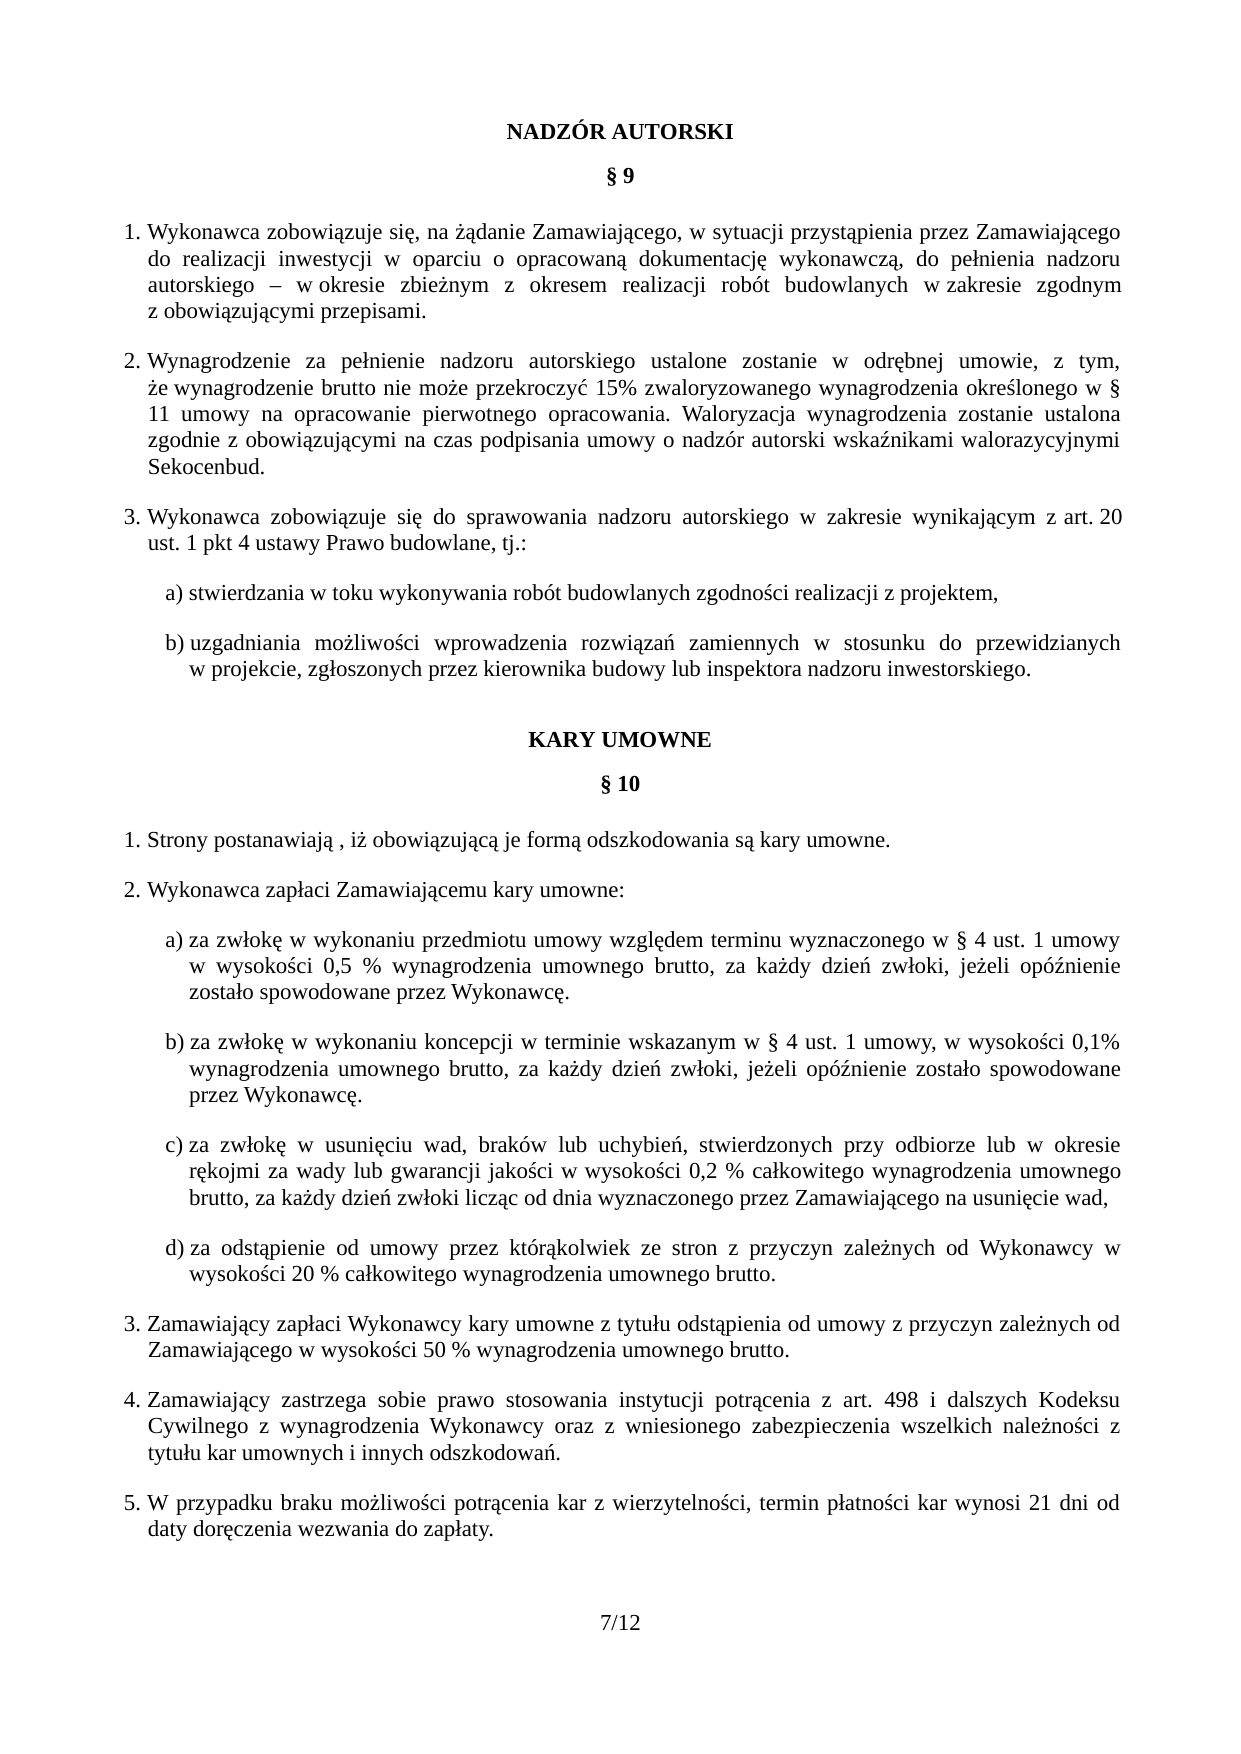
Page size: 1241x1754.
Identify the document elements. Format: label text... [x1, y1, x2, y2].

text NADZÓR AUTORSKI [118, 118, 1122, 144]
list za zwłokę w wykonaniu przedmiotu umowy względem terminu wyznaczonego w § 4 ust. 1 umowy w wysokości 0,5 % wynagrodzenia umownego brutto, za każdy dzień zwłoki, jeżeli opóźnienie zostało spowodowane przez Wykonawcę. [159, 926, 1122, 1005]
list Wynagrodzenie za pełnienie nadzoru autorskiego ustalone zostanie w odrębnej umowie, z tym, że wynagrodzenie brutto nie może przekroczyć 15% zwaloryzowanego wynagrodzenia określonego w § 11 umowy na opracowanie pierwotnego opracowania. Waloryzacja wynagrodzenia zostanie ustalona zgodnie z obowiązującymi na czas podpisania umowy o nadzór autorski wskaźnikami walorazycyjnymi Sekocenbud. [118, 347, 1122, 479]
list za odstąpienie od umowy przez którąkolwiek ze stron z przyczyn zależnych od Wykonawcy w wysokości 20 % całkowitego wynagrodzenia umownego brutto. [159, 1233, 1122, 1286]
list uzgadniania możliwości wprowadzenia rozwiązań zamiennych w stosunku do przewidzianych w projekcie, zgłoszonych przez kierownika budowy lub inspektora nadzoru inwestorskiego. [159, 629, 1122, 682]
list Zamawiający zapłaci Wykonawcy kary umowne z tytułu odstąpienia od umowy z przyczyn zależnych od Zamawiającego w wysokości 50 % wynagrodzenia umownego brutto. [118, 1310, 1122, 1362]
list Zamawiający zastrzega sobie prawo stosowania instytucji potrącenia z art. 498 i dalszych Kodeksu Cywilnego z wynagrodzenia Wykonawcy oraz z wniesionego zabezpieczenia wszelkich należności z tytułu kar umownych i innych odszkodowań. [118, 1386, 1122, 1465]
text § 10 [118, 770, 1122, 796]
list stwierdzania w toku wykonywania robót budowlanych zgodności realizacji z projektem, [159, 579, 1122, 605]
text § 9 [118, 162, 1122, 189]
list Wykonawca zobowiązuje się do sprawowania nadzoru autorskiego w zakresie wynikającym z art. 20 ust. 1 pkt 4 ustawy Prawo budowlane, tj.: [118, 503, 1122, 555]
list Wykonawca zobowiązuje się, na żądanie Zamawiającego, w sytuacji przystąpienia przez Zamawiającego do realizacji inwestycji w oparciu o opracowaną dokumentację wykonawczą, do pełnienia nadzoru autorskiego – w okresie zbieżnym z okresem realizacji robót budowlanych w zakresie zgodnym z obowiązującymi przepisami. [118, 218, 1122, 324]
list Strony postanawiają , iż obowiązującą je formą odszkodowania są kary umowne. [118, 826, 1122, 852]
text KARY UMOWNE [118, 726, 1122, 752]
list W przypadku braku możliwości potrącenia kar z wierzytelności, termin płatności kar wynosi 21 dni od daty doręczenia wezwania do zapłaty. [118, 1489, 1122, 1541]
list Wykonawca zapłaci Zamawiającemu kary umowne: [118, 876, 1122, 902]
list za zwłokę w usunięciu wad, braków lub uchybień, stwierdzonych przy odbiorze lub w okresie rękojmi za wady lub gwarancji jakości w wysokości 0,2 % całkowitego wynagrodzenia umownego brutto, za każdy dzień zwłoki licząc od dnia wyznaczonego przez Zamawiającego na usunięcie wad, [159, 1131, 1122, 1210]
list za zwłokę w wykonaniu koncepcji w terminie wskazanym w § 4 ust. 1 umowy, w wysokości 0,1% wynagrodzenia umownego brutto, za każdy dzień zwłoki, jeżeli opóźnienie zostało spowodowane przez Wykonawcę. [159, 1028, 1122, 1107]
